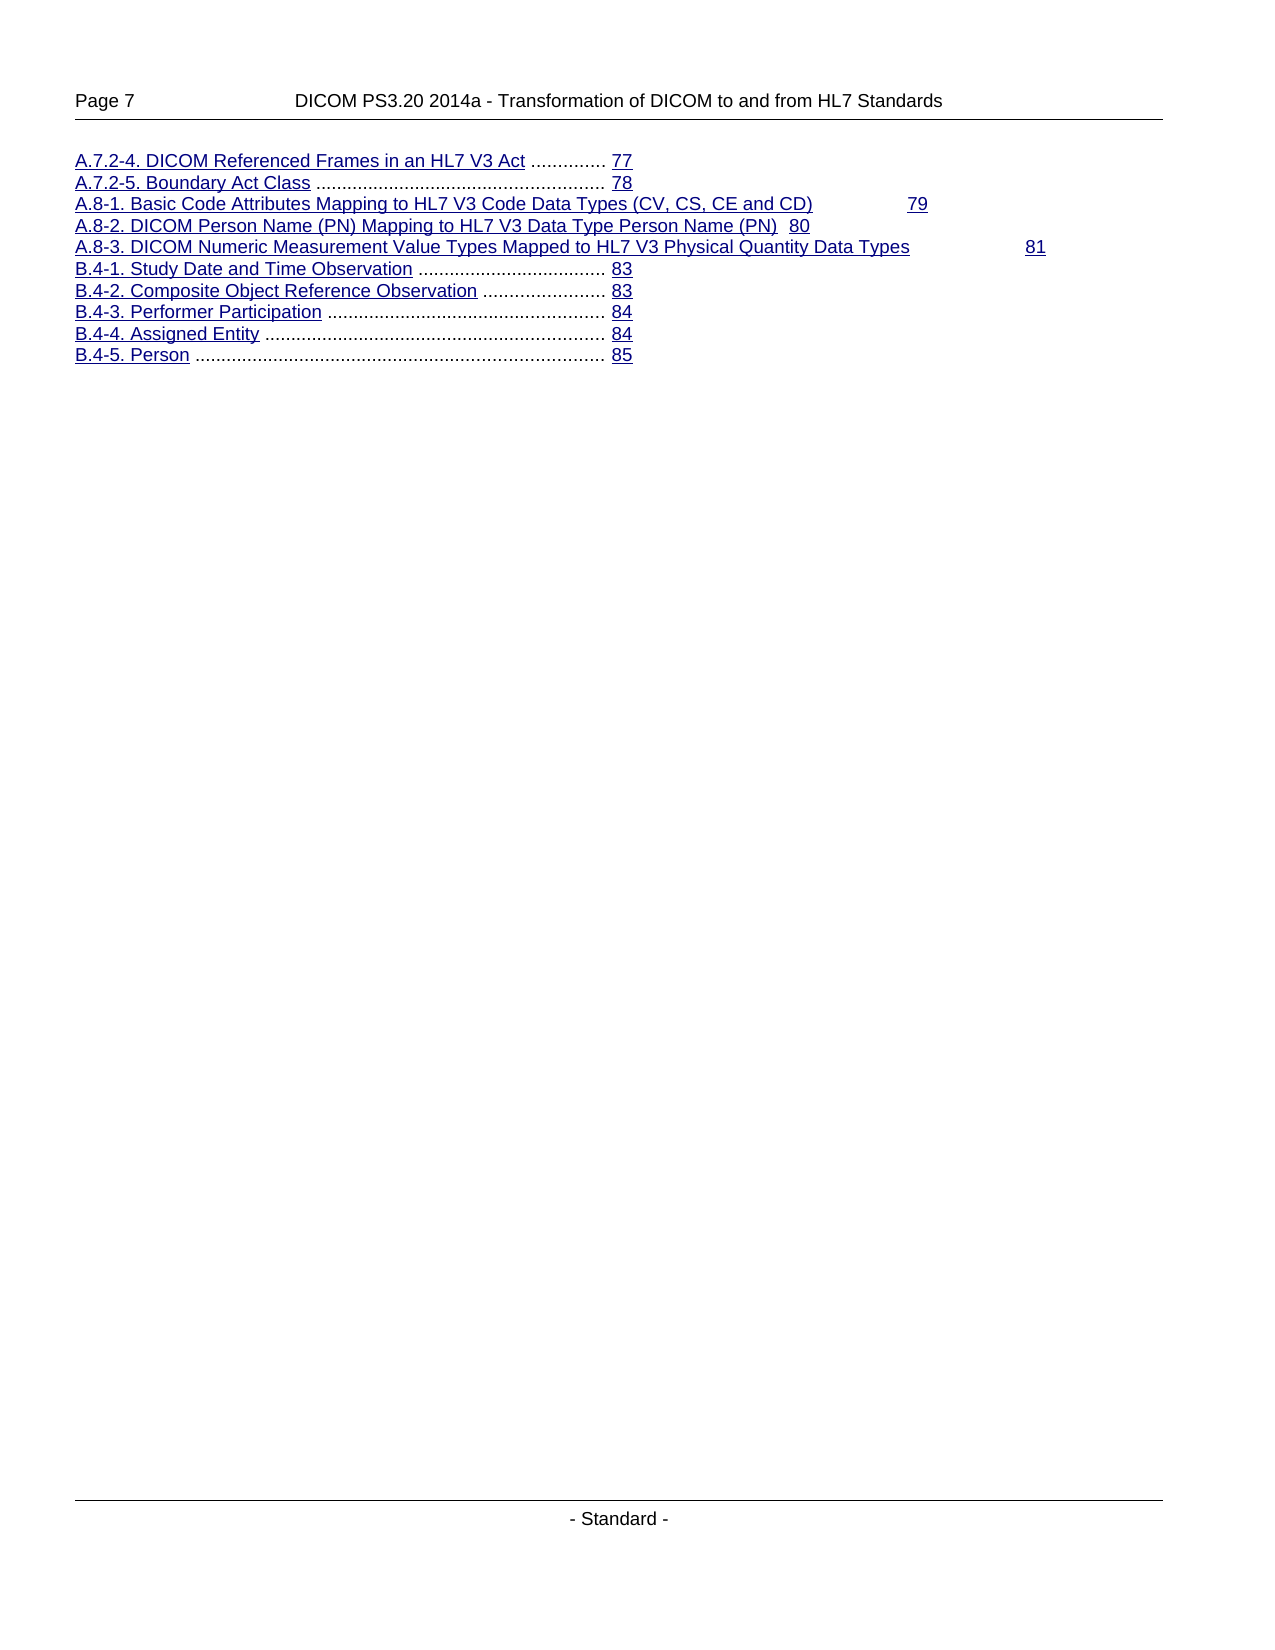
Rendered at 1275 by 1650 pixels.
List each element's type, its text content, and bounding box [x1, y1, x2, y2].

text A.8-2. DICOM Person Name (PN) Mapping to HL7 V3 Data Type Person Name (PN) 0 [75, 215, 1137, 236]
text A.8-1. Basic Code Attributes Mapping to HL7 V3 Code Data Types (CV, CS, CE and CD) 0 [75, 193, 1137, 215]
text A.7.2-4. DICOM Referenced Frames in an HL7 V3 Act 0 [75, 150, 1137, 172]
text A.8-3. DICOM Numeric Measurement Value Types Mapped to HL7 V3 Physical Quantity Data Types 0 [75, 236, 1137, 258]
text B.4-1. Study Date and Time Observation 0 [75, 258, 1137, 279]
text B.4-4. Assigned Entity 0 [75, 322, 1137, 344]
text A.7.2-5. Boundary Act Class 0 [75, 172, 1137, 193]
text B.4-5. Person 0 [75, 344, 1137, 366]
text B.4-2. Composite Object Reference Observation 0 [75, 279, 1137, 301]
text B.4-3. Performer Participation 0 [75, 301, 1137, 322]
